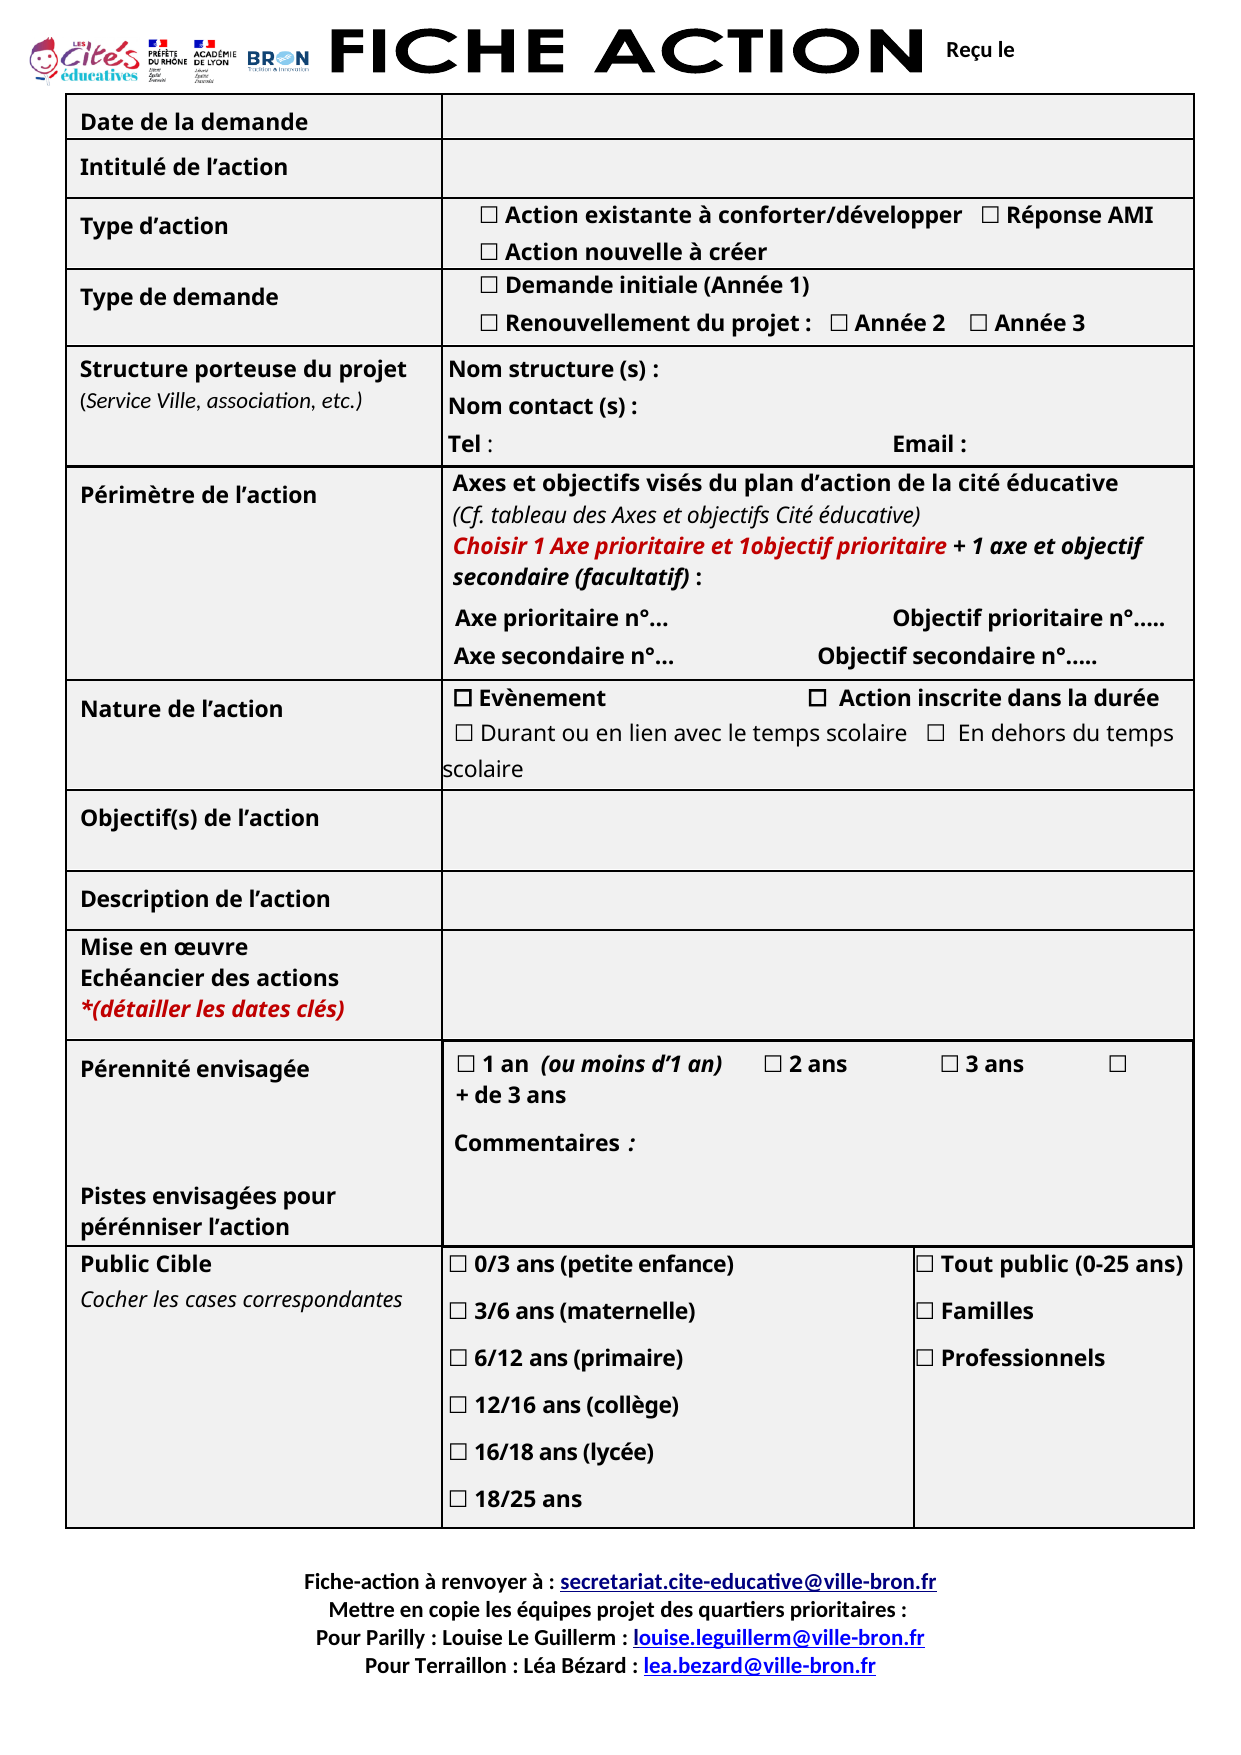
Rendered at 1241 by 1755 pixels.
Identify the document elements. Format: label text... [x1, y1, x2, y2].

table_cell [443, 872, 1193, 929]
table_cell ☐ Demande initiale (Année 1) ☐ Renouvellement du projet : ☐ Année 2 ☐ Année 3 [443, 270, 1193, 344]
table_cell Public Cible Cocher les cases correspondantes [67, 1247, 441, 1527]
table_cell Axes et objectifs visés du plan d’action de la cité éducative (Cf. tableau des Axes et objectifs Cité éducative) Choisir 1 Axe prioritaire et 1objectif prioritaire + 1 axe et objectif secondaire (facultatif) : Axe prioritaire n°… Objectif prioritaire n°….. Axe secondaire n°… Objectif secondaire n°….. [443, 468, 1193, 679]
table_cell Mise en œuvre Echéancier des actions *(détailler les dates clés) [67, 931, 441, 1038]
table_cell Nom structure (s) : Nom contact (s) : Tel : Email : [443, 347, 1193, 465]
table_cell Objectif(s) de l’action [67, 791, 441, 869]
table_cell ☐ 0/3 ans (petite enfance) ☐ 3/6 ans (maternelle) ☐ 6/12 ans (primaire) ☐ 12/16 ans (collège) ☐ 16/18 ans (lycée) ☐ 18/25 ans [443, 1248, 913, 1527]
table_cell ☐ Tout public (0-25 ans) ☐ Familles ☐ Professionnels [915, 1248, 1193, 1527]
table_cell  Evènement  Action inscrite dans la durée ☐ Durant ou en lien avec le temps scolaire ☐ En dehors du temps scolaire [443, 681, 1193, 788]
table_cell Pérennité envisagée Pistes envisagées pour pérénniser l’action [67, 1041, 441, 1245]
table_cell Type d’action [67, 199, 441, 267]
table_cell Type de demande [67, 270, 441, 344]
table_cell Structure porteuse du projet (Service Ville, association, etc.) [67, 347, 441, 465]
table_cell ☐ Action existante à conforter/développer ☐ Réponse AMI ☐ Action nouvelle à créer [443, 199, 1193, 267]
table_cell Intitulé de l’action [67, 140, 441, 197]
table_header [443, 95, 1193, 137]
table_header Date de la demande [67, 95, 441, 137]
table_cell [443, 140, 1193, 197]
picture [29, 37, 322, 86]
table_cell ☐ 1 an (ou moins d’1 an) ☐ 2 ans ☐ 3 ans ☐ + de 3 ans Commentaires : [444, 1042, 1192, 1245]
table_cell [443, 791, 1193, 869]
table_cell [443, 931, 1193, 1038]
table_cell Nature de l’action [67, 681, 441, 788]
table_cell Périmètre de l’action [67, 468, 441, 679]
table_cell Description de l’action [67, 872, 441, 929]
